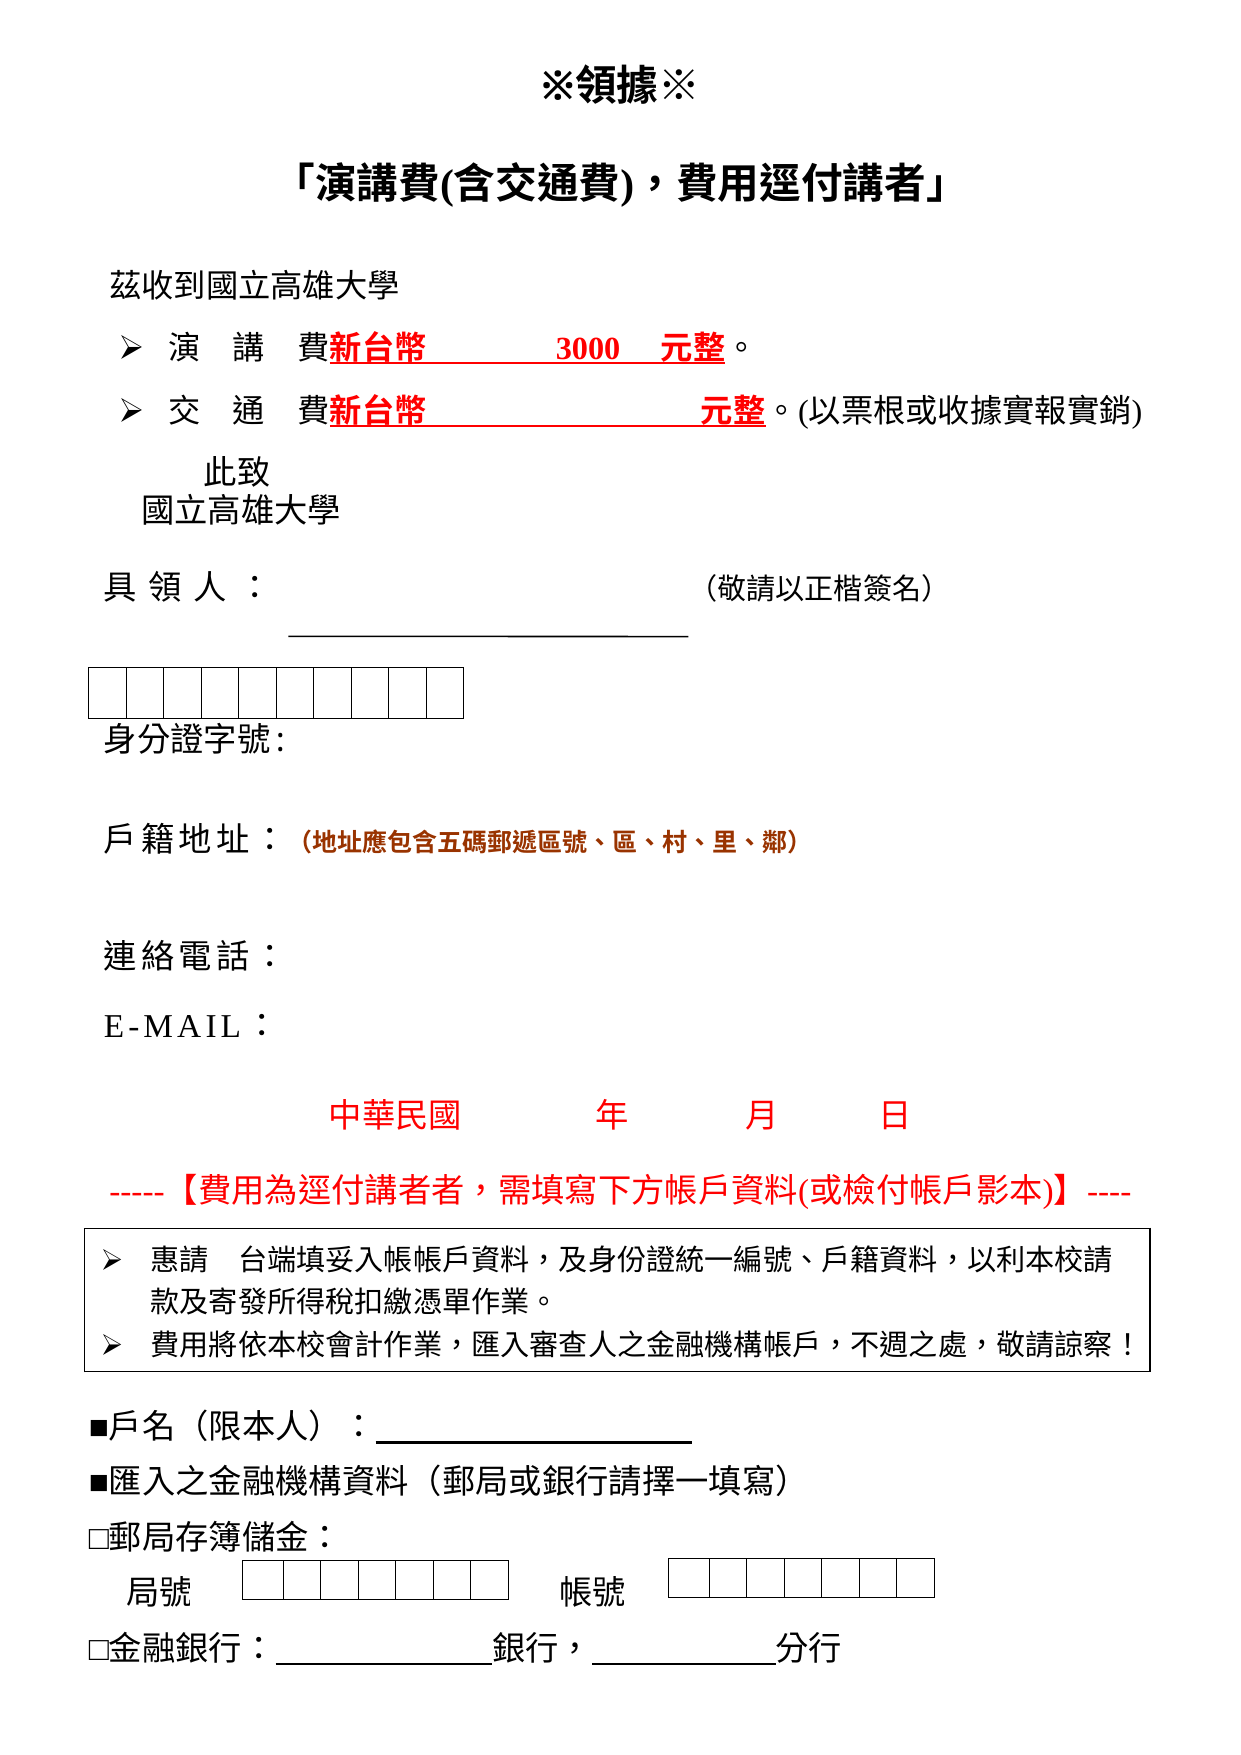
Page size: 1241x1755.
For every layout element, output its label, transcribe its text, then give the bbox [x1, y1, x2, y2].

text 此致 [103, 454, 1152, 492]
table_header [277, 668, 313, 718]
table_header [239, 668, 276, 718]
table_header [785, 1559, 821, 1597]
list 演 講 費新台幣 3000 元整。 [118, 329, 1152, 367]
text ■戶名（限本人）： [89, 1400, 1152, 1448]
text □郵局存簿儲金： [89, 1511, 1152, 1621]
table_header [127, 668, 163, 718]
text -----【費用為逕付講者者，需填寫下方帳戶資料(或檢付帳戶影本)】---- [89, 1172, 1152, 1210]
table_header [284, 1561, 320, 1599]
text 局號： 帳號： [126, 1566, 190, 1614]
text 局號： 帳號： [974, 1566, 1152, 1614]
table_header [321, 1561, 358, 1599]
table_header [243, 1561, 283, 1599]
text 「演講費(含交通費)，費用逕付講者」 [89, 150, 1152, 210]
table_header [471, 1561, 508, 1599]
text 國立高雄大學 [103, 492, 1152, 529]
table_header [352, 668, 388, 718]
list 費用將依本校會計作業，匯入審查人之金融機構帳戶，不週之處，敬請諒察！ [100, 1321, 1134, 1363]
table_header [710, 1559, 746, 1597]
table_header [860, 1559, 896, 1597]
list 惠請 台端填妥入帳帳戶資料，及身份證統一編號、戶籍資料，以利本校請款及寄發所得稅扣繳憑單作業。 [100, 1236, 1134, 1321]
text 連絡電話： [103, 929, 1152, 978]
table_header [396, 1561, 433, 1599]
list 交 通 費新台幣 元整。(以票根或收據實報實銷) [118, 392, 1152, 429]
text ■匯入之金融機構資料（郵局或銀行請擇一填寫） [89, 1455, 1152, 1503]
table_header [89, 668, 126, 718]
text 局號： 帳號： [540, 1566, 624, 1614]
table_header [389, 668, 426, 718]
text □金融銀行： 銀行， 分行 [89, 1621, 1152, 1670]
text 戶籍地址：（地址應包含五碼郵遞區號、區、村、里、鄰） [103, 832, 1152, 857]
table_header [822, 1559, 859, 1597]
table_header [164, 668, 201, 718]
table_header [202, 668, 238, 718]
table_header [897, 1559, 934, 1597]
table_header [314, 668, 351, 718]
text E-MAIL： [103, 999, 1152, 1047]
table_header [359, 1561, 395, 1599]
table_header [669, 1559, 709, 1597]
table_header [747, 1559, 784, 1597]
text ※領據※ [89, 52, 1152, 113]
text 身分證字號: [103, 732, 1152, 757]
text 具領人： （敬請以正楷簽名） [103, 579, 1152, 604]
table_header [427, 668, 463, 718]
table_header [434, 1561, 470, 1599]
text 茲收到國立高雄大學 [89, 267, 1152, 304]
text 中華民國 年 月 日 [89, 1097, 1152, 1135]
